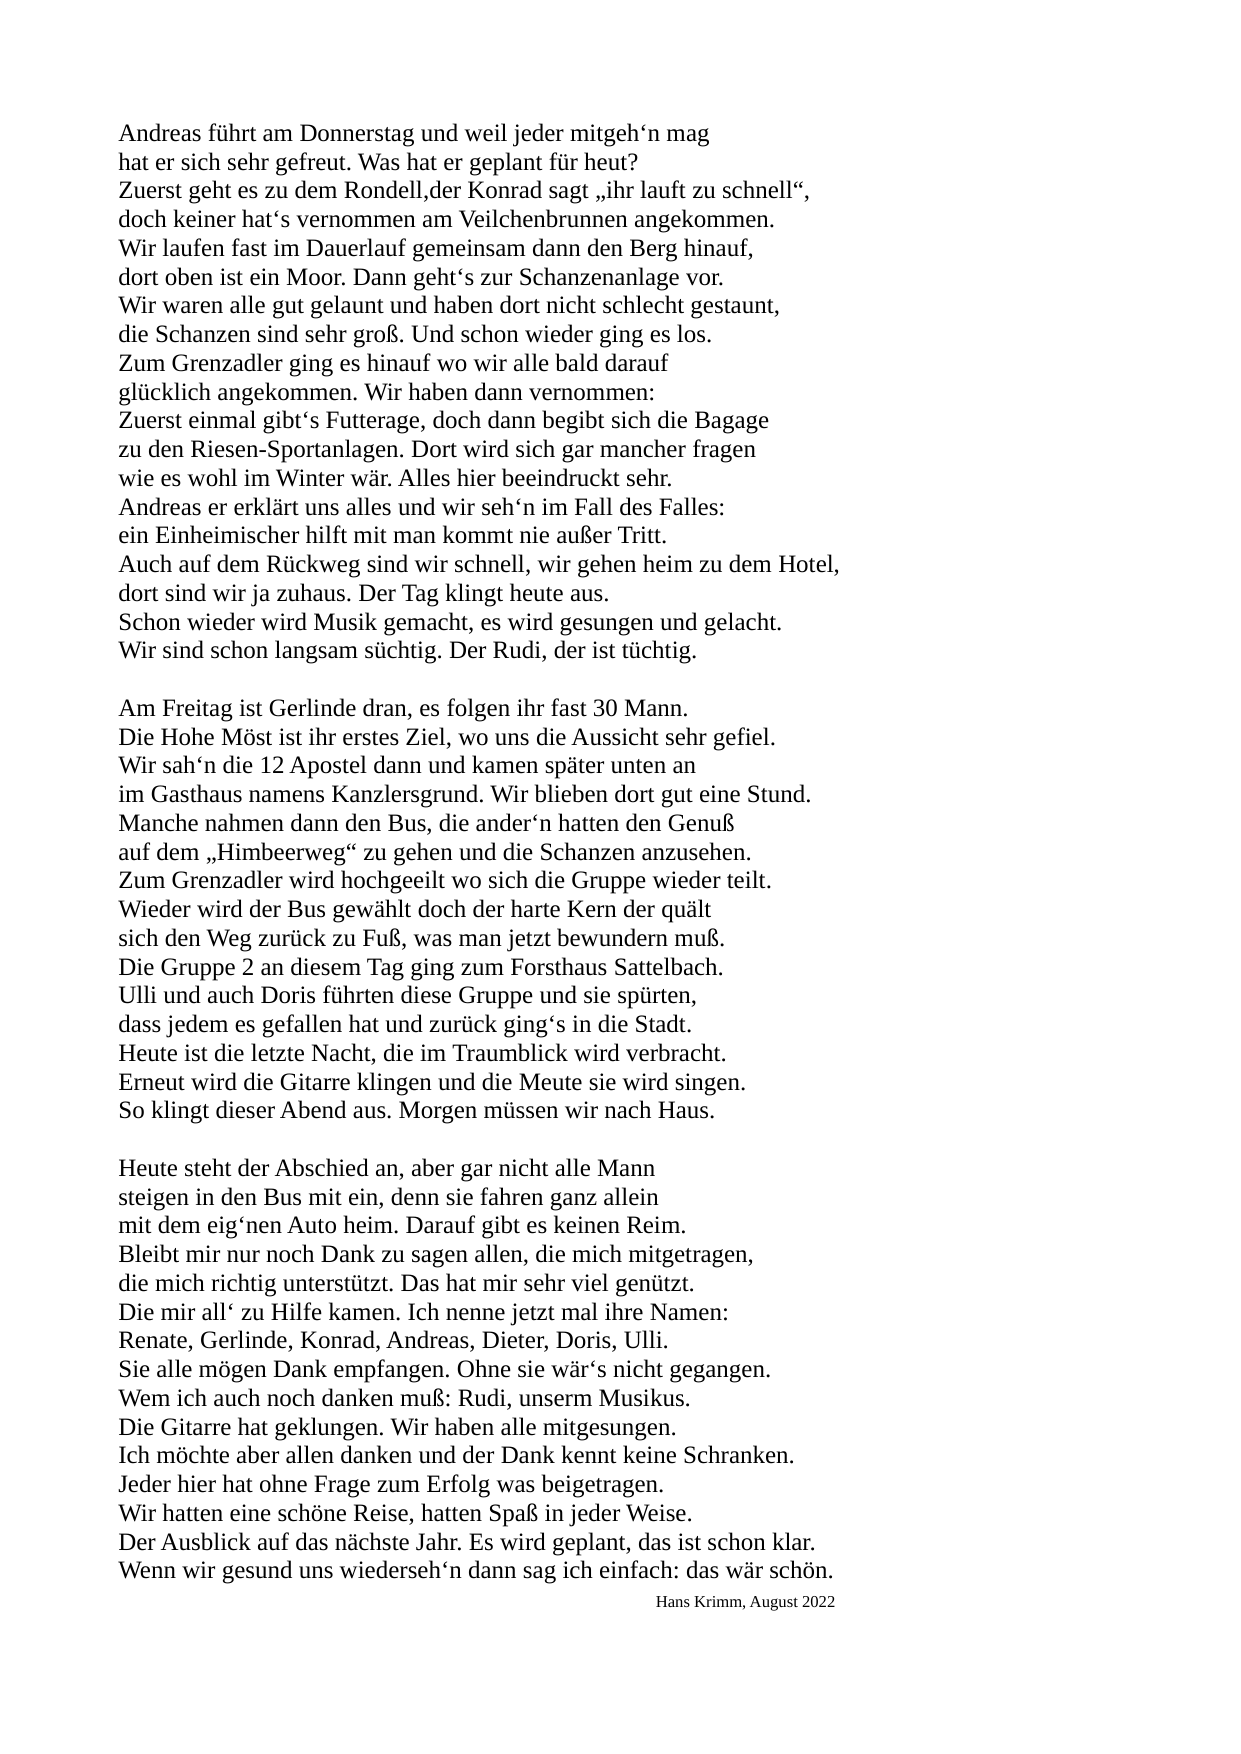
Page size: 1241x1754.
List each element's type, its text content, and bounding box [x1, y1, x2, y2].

text Wir laufen fast im Dauerlauf gemeinsam dann den Berg hinauf, [118, 233, 1122, 262]
text Wieder wird der Bus gewählt doch der harte Kern der quält [118, 894, 1122, 923]
text glücklich angekommen. Wir haben dann vernommen: [118, 377, 1122, 406]
text zu den Riesen-Sportanlagen. Dort wird sich gar mancher fragen [118, 434, 1122, 463]
text Renate, Gerlinde, Konrad, Andreas, Dieter, Doris, Ulli. [118, 1326, 1122, 1354]
text im Gasthaus namens Kanzlersgrund. Wir blieben dort gut eine Stund. [118, 779, 1122, 808]
text Zuerst geht es zu dem Rondell,der Konrad sagt „ihr lauft zu schnell“, [118, 176, 1122, 204]
text hat er sich sehr gefreut. Was hat er geplant für heut? [118, 147, 1122, 176]
text Schon wieder wird Musik gemacht, es wird gesungen und gelacht. [118, 607, 1122, 636]
text Ich möchte aber allen danken und der Dank kennt keine Schranken. [118, 1441, 1122, 1469]
text So klingt dieser Abend aus. Morgen müssen wir nach Haus. [118, 1096, 1122, 1124]
text Zum Grenzadler wird hochgeeilt wo sich die Gruppe wieder teilt. [118, 866, 1122, 894]
text Andreas führt am Donnerstag und weil jeder mitgeh‘n mag [118, 118, 1122, 147]
text Der Ausblick auf das nächste Jahr. Es wird geplant, das ist schon klar. [118, 1527, 1122, 1556]
text Andreas er erklärt uns alles und wir seh‘n im Fall des Falles: [118, 492, 1122, 521]
text Wir sind schon langsam süchtig. Der Rudi, der ist tüchtig. [118, 636, 1122, 664]
text Jeder hier hat ohne Frage zum Erfolg was beigetragen. [118, 1469, 1122, 1498]
text die Schanzen sind sehr groß. Und schon wieder ging es los. [118, 319, 1122, 348]
text Wenn wir gesund uns wiederseh‘n dann sag ich einfach: das wär schön. [118, 1556, 1122, 1584]
text sich den Weg zurück zu Fuß, was man jetzt bewundern muß. [118, 923, 1122, 952]
text Die mir all‘ zu Hilfe kamen. Ich nenne jetzt mal ihre Namen: [118, 1297, 1122, 1326]
text Die Gitarre hat geklungen. Wir haben alle mitgesungen. [118, 1412, 1122, 1441]
text dort sind wir ja zuhaus. Der Tag klingt heute aus. [118, 578, 1122, 607]
text Zum Grenzadler ging es hinauf wo wir alle bald darauf [118, 348, 1122, 377]
text die mich richtig unterstützt. Das hat mir sehr viel genützt. [118, 1268, 1122, 1297]
text Wir sah‘n die 12 Apostel dann und kamen später unten an [118, 751, 1122, 779]
text auf dem „Himbeerweg“ zu gehen und die Schanzen anzusehen. [118, 837, 1122, 866]
text Heute steht der Abschied an, aber gar nicht alle Mann [118, 1153, 1122, 1182]
text Erneut wird die Gitarre klingen und die Meute sie wird singen. [118, 1067, 1122, 1096]
text wie es wohl im Winter wär. Alles hier beeindruckt sehr. [118, 463, 1122, 492]
text steigen in den Bus mit ein, denn sie fahren ganz allein [118, 1182, 1122, 1211]
text Die Gruppe 2 an diesem Tag ging zum Forsthaus Sattelbach. [118, 952, 1122, 981]
text Die Hohe Möst ist ihr erstes Ziel, wo uns die Aussicht sehr gefiel. [118, 722, 1122, 751]
text Wir hatten eine schöne Reise, hatten Spaß in jeder Weise. [118, 1498, 1122, 1527]
text Hans Krimm, August 2022 [118, 1584, 1122, 1613]
text Sie alle mögen Dank empfangen. Ohne sie wär‘s nicht gegangen. [118, 1354, 1122, 1383]
text dass jedem es gefallen hat und zurück ging‘s in die Stadt. [118, 1009, 1122, 1038]
text Heute ist die letzte Nacht, die im Traumblick wird verbracht. [118, 1038, 1122, 1067]
text Ulli und auch Doris führten diese Gruppe und sie spürten, [118, 981, 1122, 1009]
text Wir waren alle gut gelaunt und haben dort nicht schlecht gestaunt, [118, 291, 1122, 319]
text mit dem eig‘nen Auto heim. Darauf gibt es keinen Reim. [118, 1211, 1122, 1239]
text Wem ich auch noch danken muß: Rudi, unserm Musikus. [118, 1383, 1122, 1412]
text Manche nahmen dann den Bus, die ander‘n hatten den Genuß [118, 808, 1122, 837]
text dort oben ist ein Moor. Dann geht‘s zur Schanzenanlage vor. [118, 262, 1122, 291]
text Am Freitag ist Gerlinde dran, es folgen ihr fast 30 Mann. [118, 693, 1122, 722]
text ein Einheimischer hilft mit man kommt nie außer Tritt. [118, 521, 1122, 549]
text Bleibt mir nur noch Dank zu sagen allen, die mich mitgetragen, [118, 1239, 1122, 1268]
text doch keiner hat‘s vernommen am Veilchenbrunnen angekommen. [118, 204, 1122, 233]
text Auch auf dem Rückweg sind wir schnell, wir gehen heim zu dem Hotel, [118, 549, 1122, 578]
text Zuerst einmal gibt‘s Futterage, doch dann begibt sich die Bagage [118, 406, 1122, 434]
